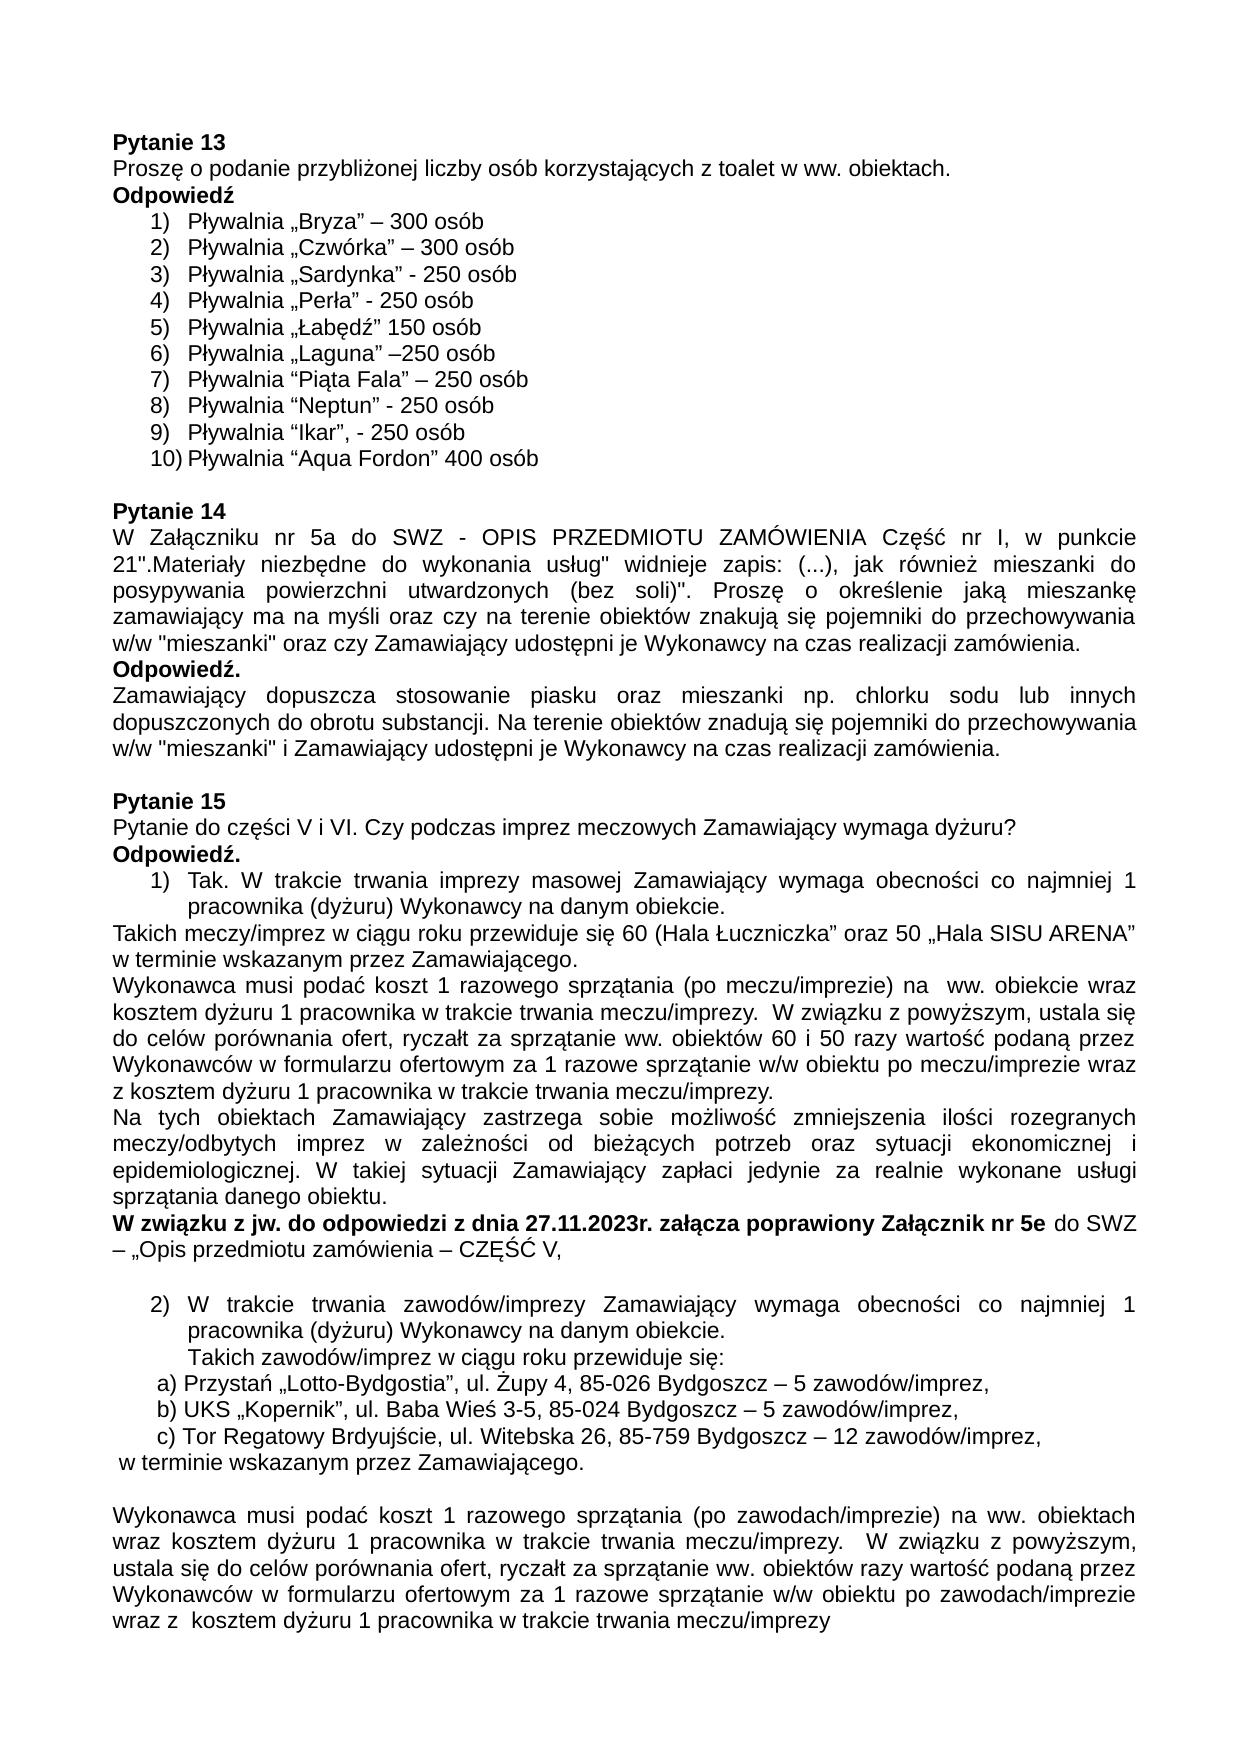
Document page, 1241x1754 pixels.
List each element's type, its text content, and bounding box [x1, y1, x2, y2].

text Takich meczy/imprez w ciągu roku przewiduje się 60 (Hala Łuczniczka” oraz 50 „Hala SISU ARENA” w terminie wskazanym przez Zamawiającego. [112, 919, 1137, 972]
list Pływalnia „Perła” - 250 osób [150, 287, 1137, 313]
list Pływalnia „Laguna” –250 osób [150, 340, 1137, 366]
list Takich zawodów/imprez w ciągu roku przewiduje się: [187, 1344, 1137, 1370]
text Odpowiedź. [112, 656, 1137, 682]
list Pływalnia „Czwórka” – 300 osób [150, 234, 1137, 261]
list Tak. W trakcie trwania imprezy masowej Zamawiający wymaga obecności co najmniej 1 pracownika (dyżuru) Wykonawcy na danym obiekcie. [150, 867, 1137, 919]
text Wykonawca musi podać koszt 1 razowego sprzątania (po zawodach/imprezie) na ww. obiektach wraz kosztem dyżuru 1 pracownika w trakcie trwania meczu/imprezy. W związku z powyższym, ustala się do celów porównania ofert, ryczałt za sprzątanie ww. obiektów razy wartość podaną przez Wykonawców w formularzu ofertowym za 1 razowe sprzątanie w/w obiektu po zawodach/imprezie wraz z kosztem dyżuru 1 pracownika w trakcie trwania meczu/imprezy [112, 1502, 1137, 1633]
text Odpowiedź. [112, 841, 1137, 867]
list Pływalnia „Łabędź” 150 osób [150, 313, 1137, 340]
text Pytanie 14 [112, 498, 1137, 524]
list Pływalnia “Piąta Fala” – 250 osób [150, 366, 1137, 392]
text W Załączniku nr 5a do SWZ - OPIS PRZEDMIOTU ZAMÓWIENIA Część nr I, w punkcie 21".Materiały niezbędne do wykonania usług" widnieje zapis: (...), jak również mieszanki do posypywania powierzchni utwardzonych (bez soli)". Proszę o określenie jaką mieszankę zamawiający ma na myśli oraz czy na terenie obiektów znakują się pojemniki do przechowywania w/w "mieszanki" oraz czy Zamawiający udostępni je Wykonawcy na czas realizacji zamówienia. [112, 524, 1137, 656]
text b) UKS „Kopernik”, ul. Baba Wieś 3-5, 85-024 Bydgoszcz – 5 zawodów/imprez, [112, 1396, 1137, 1423]
text a) Przystań „Lotto-Bydgostia”, ul. Żupy 4, 85-026 Bydgoszcz – 5 zawodów/imprez, [112, 1370, 1137, 1396]
text Pytanie 15 [112, 788, 1137, 814]
list Pływalnia “Aqua Fordon” 400 osób [150, 445, 1137, 472]
text Pytanie do części V i VI. Czy podczas imprez meczowych Zamawiający wymaga dyżuru? [112, 814, 1134, 841]
text Proszę o podanie przybliżonej liczby osób korzystających z toalet w ww. obiektach. [112, 155, 1137, 182]
list Pływalnia “Neptun” - 250 osób [150, 392, 1137, 419]
list W trakcie trwania zawodów/imprezy Zamawiający wymaga obecności co najmniej 1 pracownika (dyżuru) Wykonawcy na danym obiekcie. [150, 1291, 1137, 1344]
text w terminie wskazanym przez Zamawiającego. [112, 1449, 1137, 1475]
list Pływalnia „Bryza” – 300 osób [150, 208, 1137, 234]
list Pływalnia “Ikar”, - 250 osób [150, 419, 1137, 445]
text Na tych obiektach Zamawiający zastrzega sobie możliwość zmniejszenia ilości rozegranych meczy/odbytych imprez w zależności od bieżących potrzeb oraz sytuacji ekonomicznej i epidemiologicznej. W takiej sytuacji Zamawiający zapłaci jedynie za realnie wykonane usługi sprzątania danego obiektu. [112, 1104, 1137, 1209]
text c) Tor Regatowy Brdyujście, ul. Witebska 26, 85-759 Bydgoszcz – 12 zawodów/imprez, [112, 1423, 1137, 1449]
text Zamawiający dopuszcza stosowanie piasku oraz mieszanki np. chlorku sodu lub innych dopuszczonych do obrotu substancji. Na terenie obiektów znadują się pojemniki do przechowywania w/w "mieszanki" i Zamawiający udostępni je Wykonawcy na czas realizacji zamówienia. [112, 682, 1137, 761]
text Wykonawca musi podać koszt 1 razowego sprzątania (po meczu/imprezie) na ww. obiekcie wraz kosztem dyżuru 1 pracownika w trakcie trwania meczu/imprezy. W związku z powyższym, ustala się do celów porównania ofert, ryczałt za sprzątanie ww. obiektów 60 i 50 razy wartość podaną przez Wykonawców w formularzu ofertowym za 1 razowe sprzątanie w/w obiektu po meczu/imprezie wraz z kosztem dyżuru 1 pracownika w trakcie trwania meczu/imprezy. [112, 972, 1137, 1104]
text Pytanie 13 [112, 129, 1121, 155]
text W związku z jw. do odpowiedzi z dnia 27.11.2023r. załącza poprawiony Załącznik nr 5e do SWZ – „Opis przedmiotu zamówienia – CZĘŚĆ V, [112, 1209, 1137, 1262]
list Pływalnia „Sardynka” - 250 osób [150, 261, 1137, 287]
text Odpowiedź [112, 182, 1137, 208]
